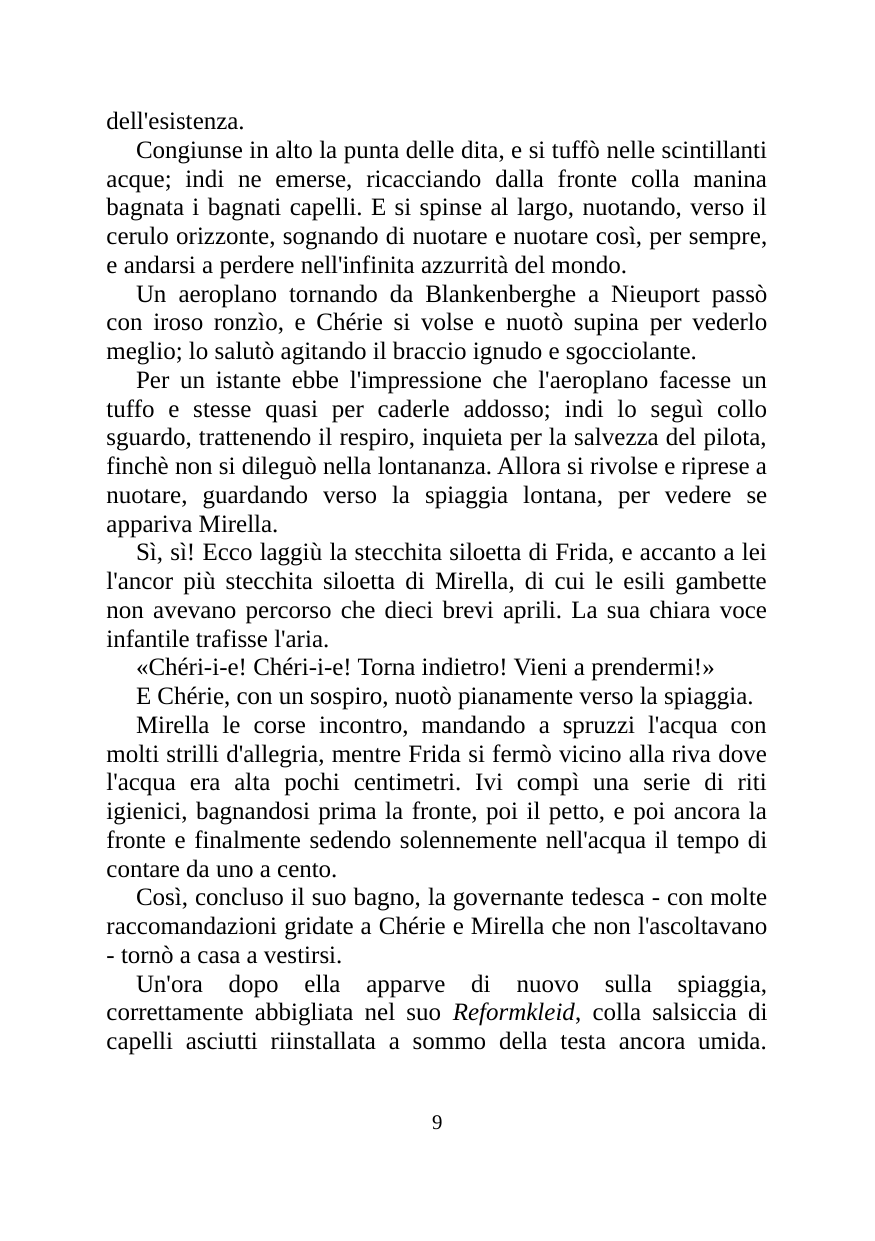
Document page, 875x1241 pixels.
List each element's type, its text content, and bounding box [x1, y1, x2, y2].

text Un'ora dopo ella apparve di nuovo sulla spiaggia, correttamente abbigliata nel suo Reformkleid, colla salsiccia di capelli asciutti riinstallata a sommo della testa ancora umida. [106, 969, 768, 1055]
text «Chéri-i-e! Chéri-i-e! Torna indietro! Vieni a prendermi!» [106, 652, 768, 681]
text dell'esistenza. [106, 106, 768, 135]
text E Chérie, con un sospiro, nuotò pianamente verso la spiaggia. [106, 681, 768, 710]
text Mirella le corse incontro, mandando a spruzzi l'acqua con molti strilli d'allegria, mentre Frida si fermò vicino alla riva dove l'acqua era alta pochi centimetri. Ivi compì una serie di riti igienici, bagnandosi prima la fronte, poi il petto, e poi ancora la fronte e finalmente sedendo solennemente nell'acqua il tempo di contare da uno a cento. [106, 710, 768, 882]
text Così, concluso il suo bagno, la governante tedesca - con molte raccomandazioni gridate a Chérie e Mirella che non l'ascoltavano - tornò a casa a vestirsi. [106, 882, 768, 969]
text Un aeroplano tornando da Blankenberghe a Nieuport passò con iroso ronzìo, e Chérie si volse e nuotò supina per vederlo meglio; lo salutò agitando il braccio ignudo e sgocciolante. [106, 279, 768, 365]
text Congiunse in alto la punta delle dita, e si tuffò nelle scintillanti acque; indi ne emerse, ricacciando dalla fronte colla manina bagnata i bagnati capelli. E si spinse al largo, nuotando, verso il cerulo orizzonte, sognando di nuotare e nuotare così, per sempre, e andarsi a perdere nell'infinita azzurrità del mondo. [106, 135, 768, 279]
text Per un istante ebbe l'impressione che l'aeroplano facesse un tuffo e stesse quasi per caderle addosso; indi lo seguì collo sguardo, trattenendo il respiro, inquieta per la salvezza del pilota, finchè non si dileguò nella lontananza. Allora si rivolse e riprese a nuotare, guardando verso la spiaggia lontana, per vedere se appariva Mirella. [106, 365, 768, 537]
text Sì, sì! Ecco laggiù la stecchita siloetta di Frida, e accanto a lei l'ancor più stecchita siloetta di Mirella, di cui le esili gambette non avevano percorso che dieci brevi aprili. La sua chiara voce infantile trafisse l'aria. [106, 537, 768, 652]
